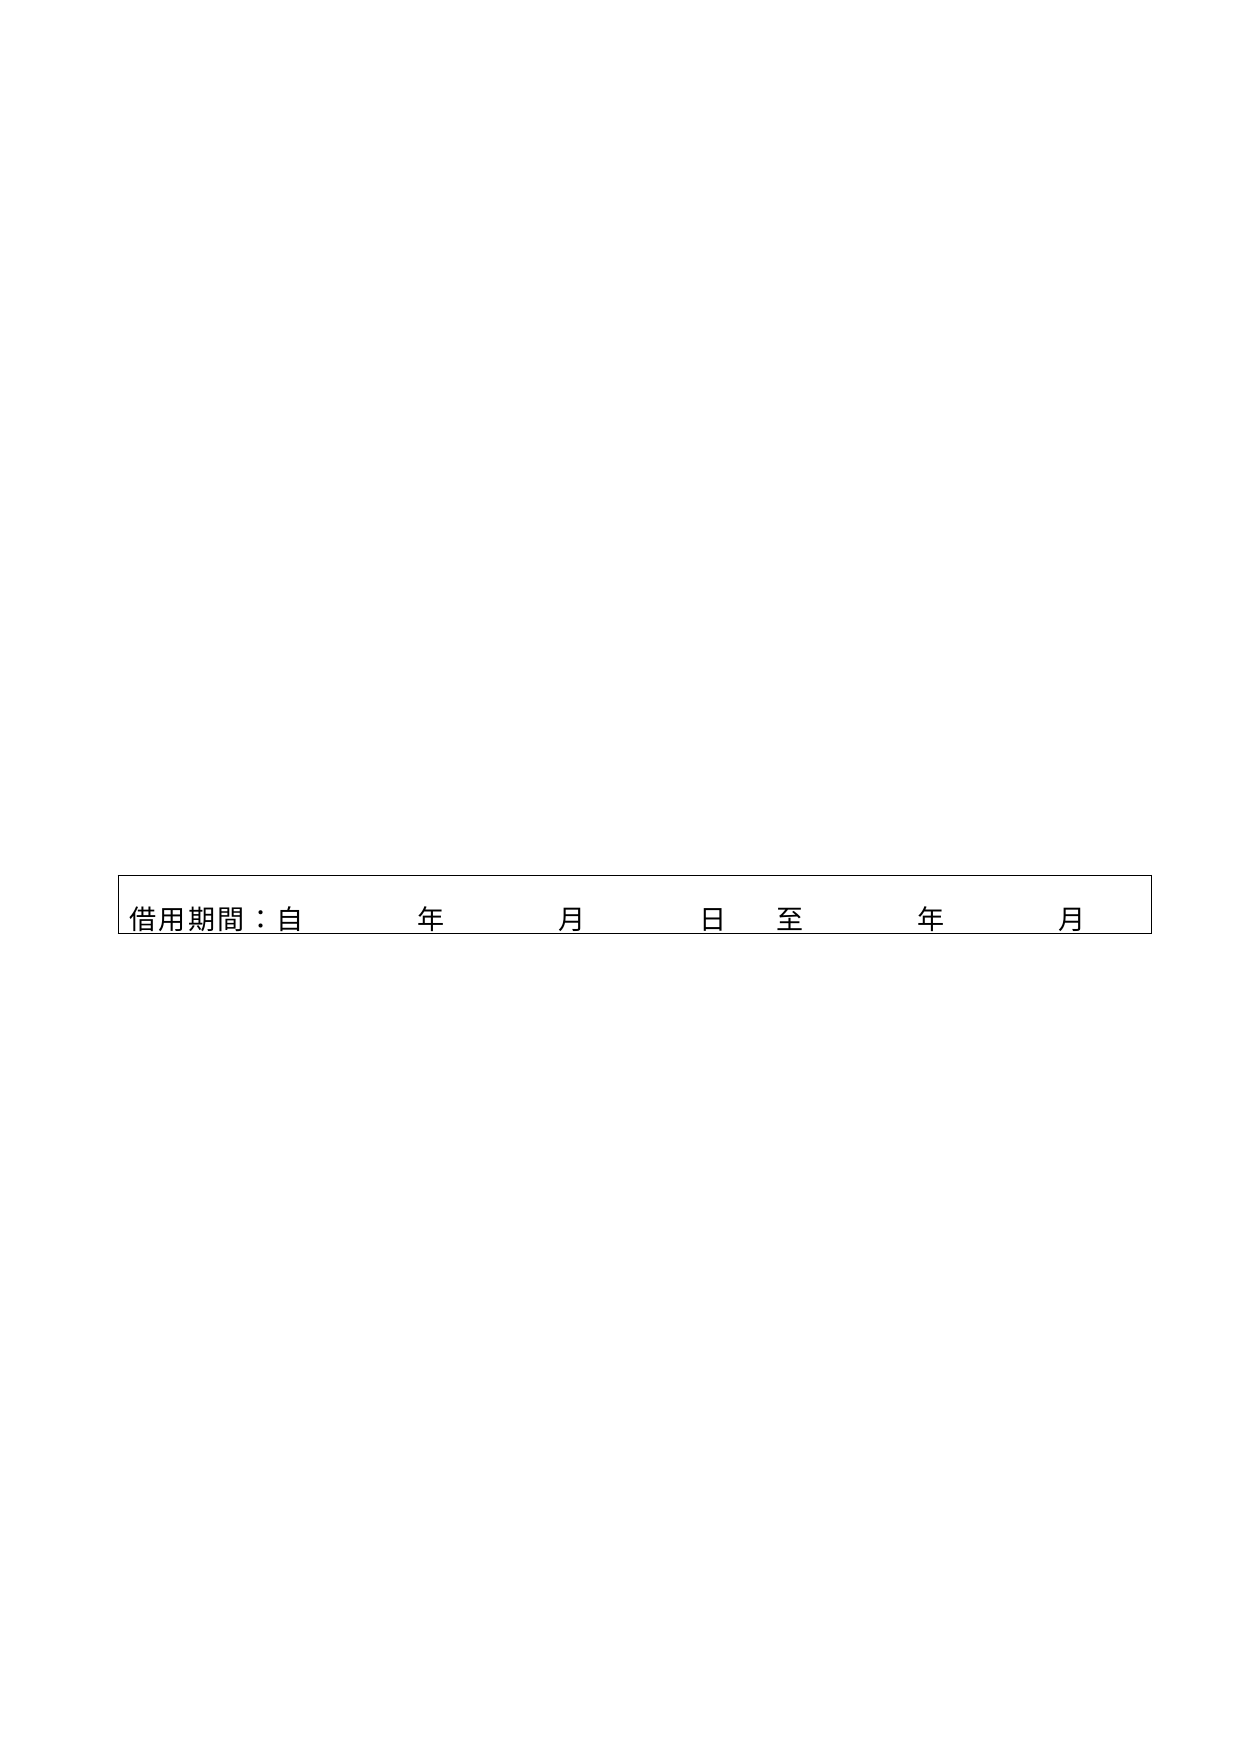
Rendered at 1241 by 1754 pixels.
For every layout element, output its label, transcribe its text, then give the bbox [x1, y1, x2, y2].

table_cell 借用期間：自 年 月 日 至 年 月 日，共 日。 [119, 876, 1151, 932]
